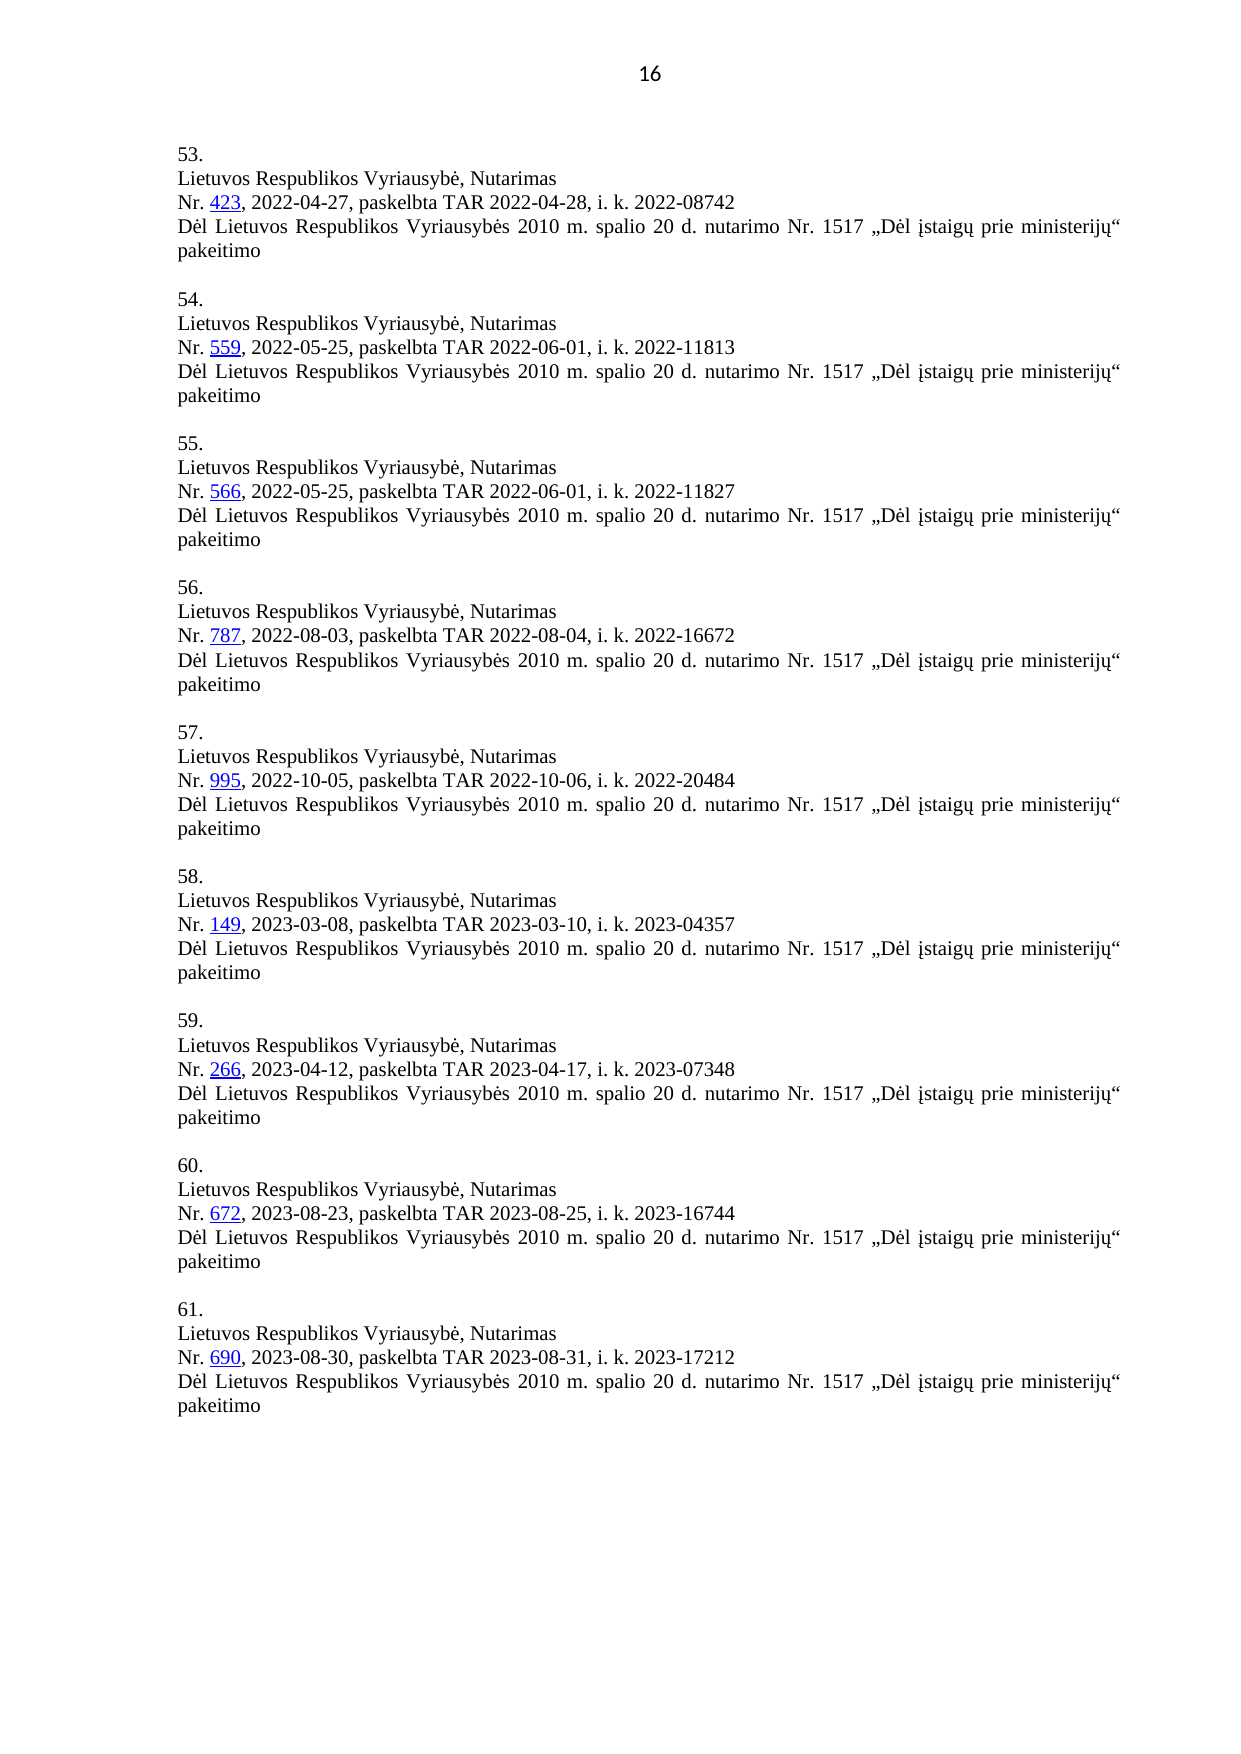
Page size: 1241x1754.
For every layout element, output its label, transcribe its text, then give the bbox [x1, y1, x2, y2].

text Lietuvos Respublikos Vyriausybė, Nutarimas [177, 166, 1122, 190]
text 61. [177, 1297, 1122, 1321]
text Dėl Lietuvos Respublikos Vyriausybės 2010 m. spalio 20 d. nutarimo Nr. 1517 „Dėl įstaigų prie ministerijų“ pakeitimo [177, 647, 1122, 696]
text Nr. 690, 2023-08-30, paskelbta TAR 2023-08-31, i. k. 2023-17212 [177, 1345, 1122, 1369]
text Dėl Lietuvos Respublikos Vyriausybės 2010 m. spalio 20 d. nutarimo Nr. 1517 „Dėl įstaigų prie ministerijų“ pakeitimo [177, 1081, 1122, 1129]
text 57. [177, 720, 1122, 744]
text Nr. 266, 2023-04-12, paskelbta TAR 2023-04-17, i. k. 2023-07348 [177, 1057, 1122, 1081]
text Lietuvos Respublikos Vyriausybė, Nutarimas [177, 455, 1122, 479]
text Nr. 149, 2023-03-08, paskelbta TAR 2023-03-10, i. k. 2023-04357 [177, 912, 1122, 936]
text 54. [177, 287, 1122, 311]
text Nr. 787, 2022-08-03, paskelbta TAR 2022-08-04, i. k. 2022-16672 [177, 623, 1122, 647]
text Nr. 995, 2022-10-05, paskelbta TAR 2022-10-06, i. k. 2022-20484 [177, 768, 1122, 792]
text Dėl Lietuvos Respublikos Vyriausybės 2010 m. spalio 20 d. nutarimo Nr. 1517 „Dėl įstaigų prie ministerijų“ pakeitimo [177, 1225, 1122, 1273]
text Nr. 423, 2022-04-27, paskelbta TAR 2022-04-28, i. k. 2022-08742 [177, 190, 1122, 214]
text Dėl Lietuvos Respublikos Vyriausybės 2010 m. spalio 20 d. nutarimo Nr. 1517 „Dėl įstaigų prie ministerijų“ pakeitimo [177, 1369, 1122, 1417]
text Dėl Lietuvos Respublikos Vyriausybės 2010 m. spalio 20 d. nutarimo Nr. 1517 „Dėl įstaigų prie ministerijų“ pakeitimo [177, 214, 1122, 262]
text Lietuvos Respublikos Vyriausybė, Nutarimas [177, 599, 1122, 623]
text 59. [177, 1008, 1122, 1032]
text Lietuvos Respublikos Vyriausybė, Nutarimas [177, 1177, 1122, 1201]
text Lietuvos Respublikos Vyriausybė, Nutarimas [177, 1321, 1122, 1345]
text Dėl Lietuvos Respublikos Vyriausybės 2010 m. spalio 20 d. nutarimo Nr. 1517 „Dėl įstaigų prie ministerijų“ pakeitimo [177, 359, 1122, 407]
text Nr. 566, 2022-05-25, paskelbta TAR 2022-06-01, i. k. 2022-11827 [177, 479, 1122, 503]
text 56. [177, 575, 1122, 599]
text 53. [177, 142, 1122, 166]
text 58. [177, 864, 1122, 888]
text 60. [177, 1153, 1122, 1177]
text Nr. 559, 2022-05-25, paskelbta TAR 2022-06-01, i. k. 2022-11813 [177, 335, 1122, 359]
text Dėl Lietuvos Respublikos Vyriausybės 2010 m. spalio 20 d. nutarimo Nr. 1517 „Dėl įstaigų prie ministerijų“ pakeitimo [177, 503, 1122, 551]
text Lietuvos Respublikos Vyriausybė, Nutarimas [177, 888, 1122, 912]
text Dėl Lietuvos Respublikos Vyriausybės 2010 m. spalio 20 d. nutarimo Nr. 1517 „Dėl įstaigų prie ministerijų“ pakeitimo [177, 936, 1122, 984]
text Nr. 672, 2023-08-23, paskelbta TAR 2023-08-25, i. k. 2023-16744 [177, 1201, 1122, 1225]
text 55. [177, 431, 1122, 455]
text Lietuvos Respublikos Vyriausybė, Nutarimas [177, 1032, 1122, 1057]
text Dėl Lietuvos Respublikos Vyriausybės 2010 m. spalio 20 d. nutarimo Nr. 1517 „Dėl įstaigų prie ministerijų“ pakeitimo [177, 792, 1122, 840]
text Lietuvos Respublikos Vyriausybė, Nutarimas [177, 744, 1122, 768]
text Lietuvos Respublikos Vyriausybė, Nutarimas [177, 311, 1122, 335]
